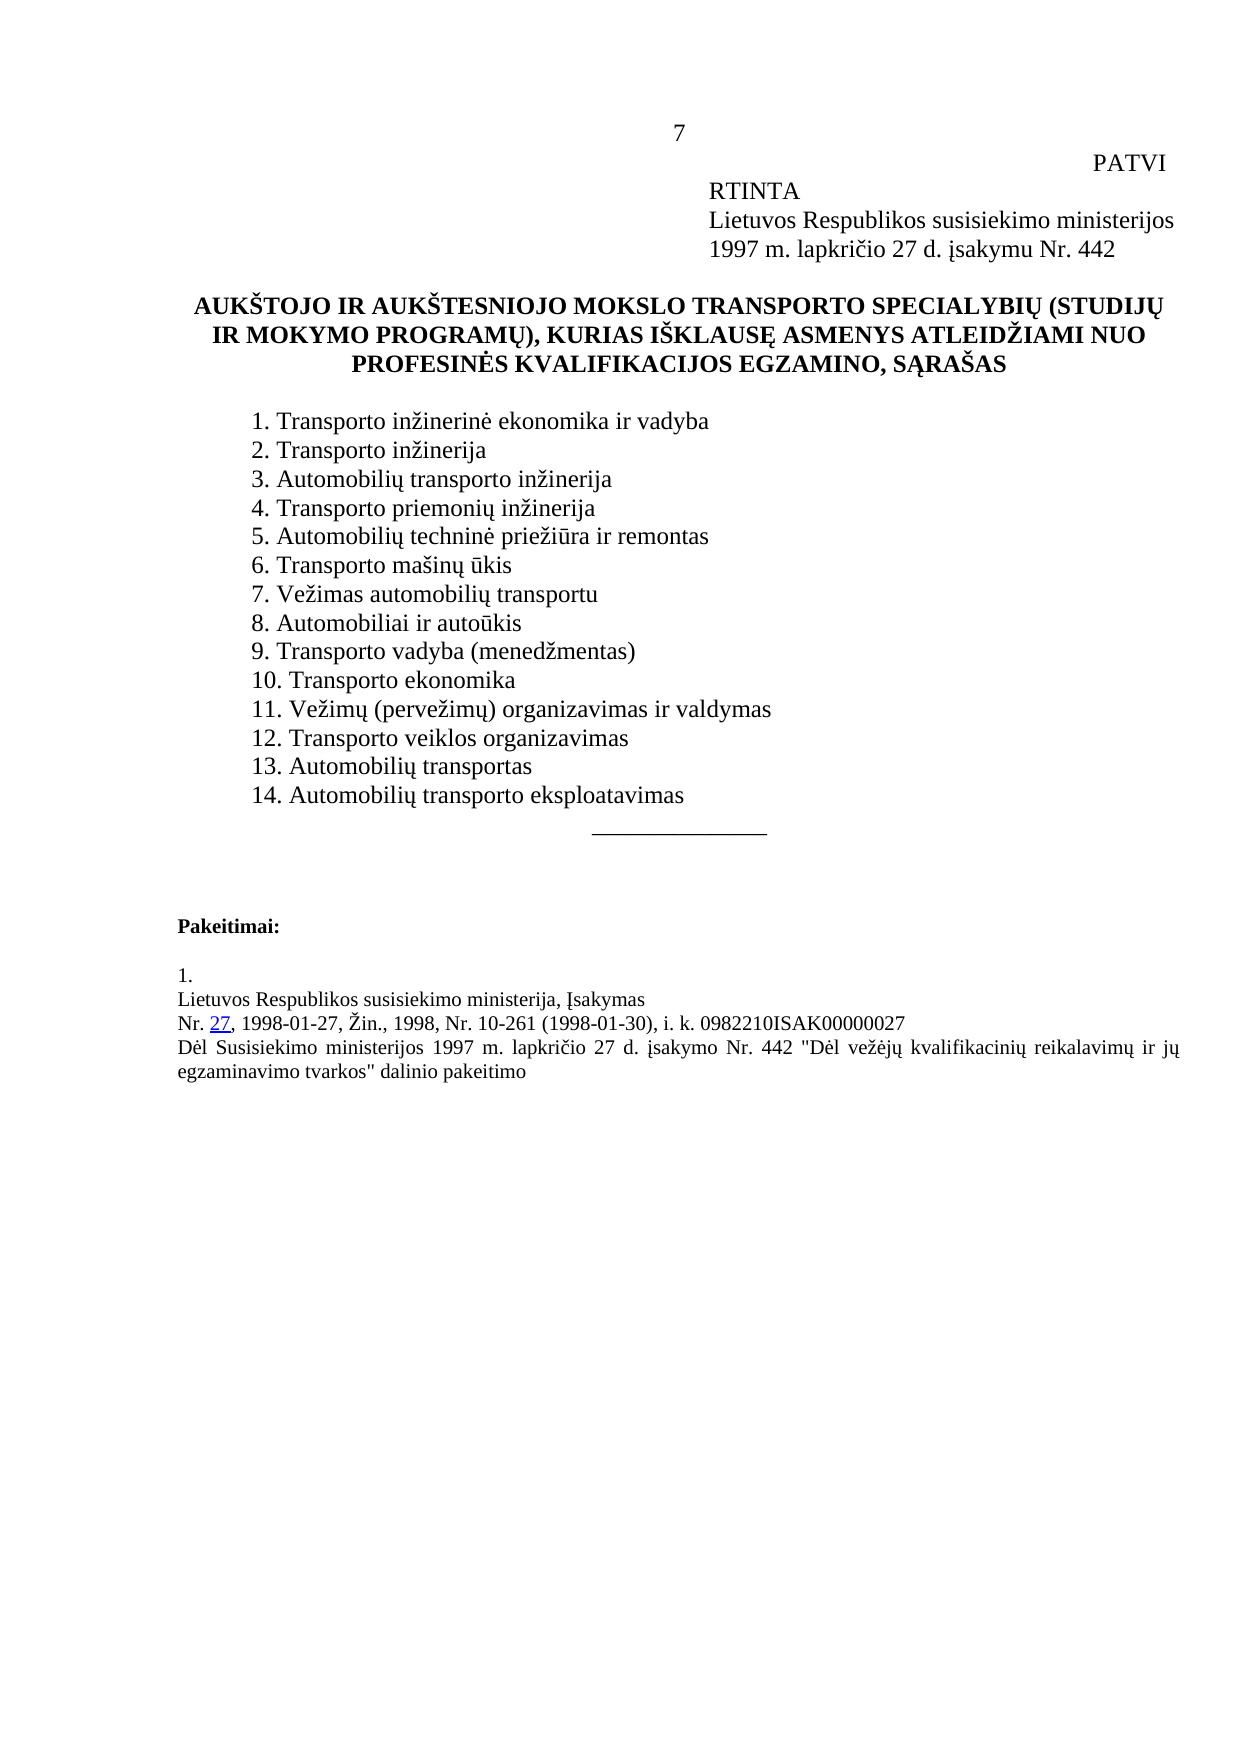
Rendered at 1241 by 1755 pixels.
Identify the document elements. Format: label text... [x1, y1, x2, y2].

text 1. Transporto inžinerinė ekonomika ir vadyba [177, 406, 1181, 435]
text Lietuvos Respublikos susisiekimo ministerijos [177, 205, 1181, 234]
text 8. Automobiliai ir autoūkis [177, 608, 1181, 636]
text 14. Automobilių transporto eksploatavimas [177, 780, 1181, 809]
text 9. Transporto vadyba (menedžmentas) [177, 636, 1181, 665]
text 1997 m. lapkričio 27 d. įsakymu Nr. 442 [177, 234, 1181, 263]
text 2. Transporto inžinerija [177, 435, 1181, 464]
text 3. Automobilių transporto inžinerija [177, 464, 1181, 493]
text 5. Automobilių techninė priežiūra ir remontas [177, 521, 1181, 550]
text 10. Transporto ekonomika [177, 665, 1181, 694]
text 13. Automobilių transportas [177, 751, 1181, 780]
text Nr. 27, 1998-01-27, Žin., 1998, Nr. 10-261 (1998-01-30), i. k. 0982210ISAK00000027 [177, 1011, 1181, 1035]
text 12. Transporto veiklos organizavimas [177, 723, 1181, 751]
text Lietuvos Respublikos susisiekimo ministerija, Įsakymas [177, 987, 1181, 1011]
text 4. Transporto priemonių inžinerija [177, 493, 1181, 521]
text 1. [177, 963, 1181, 987]
text Aukštojo ir aukštesniojo mokslo transporto specialybių (studijų ir mokymo programų), kurias išklausę asmenys atleidžiami nuo profesinės kvalifikacijos egzamino, sąrašas [177, 291, 1181, 378]
text ______________ [177, 809, 1181, 838]
text 7. Vežimas automobilių transportu [177, 579, 1181, 608]
text 6. Transporto mašinų ūkis [177, 550, 1181, 579]
text 11. Vežimų (pervežimų) organizavimas ir valdymas [177, 694, 1181, 723]
text Pakeitimai: [177, 914, 1181, 938]
text Patvirtinta [709, 148, 1181, 205]
text Dėl Susisiekimo ministerijos 1997 m. lapkričio 27 d. įsakymo Nr. 442 "Dėl vežėjų kvalifikacinių reikalavimų ir jų egzaminavimo tvarkos" dalinio pakeitimo [177, 1035, 1181, 1083]
